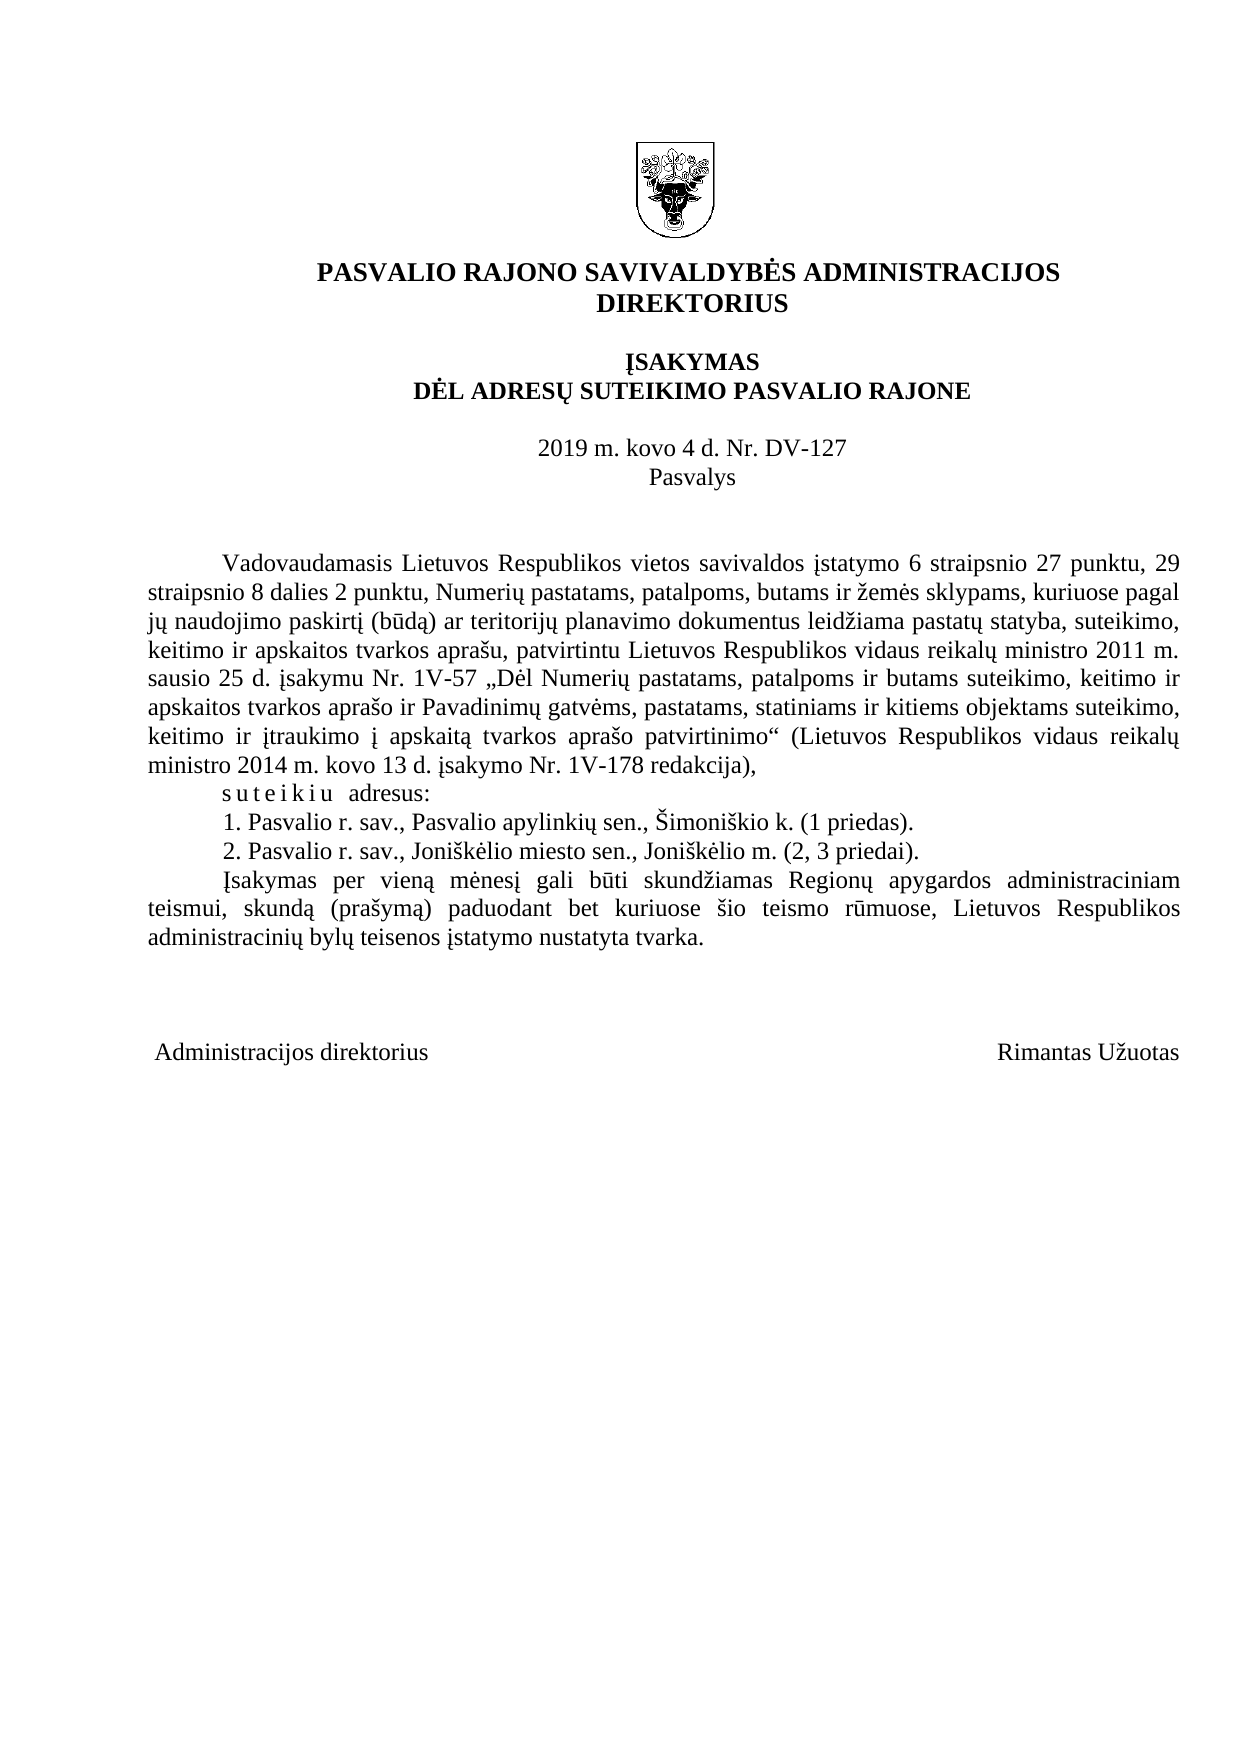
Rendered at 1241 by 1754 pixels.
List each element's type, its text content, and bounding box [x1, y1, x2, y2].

text 1. Pasvalio r. sav., Pasvalio apylinkių sen., Šimoniškio k. (1 priedas). [148, 807, 1181, 836]
table_header 2019 m. kovo 4 d. Nr. DV-127 Pasvalys [177, 434, 1207, 491]
text 2. Pasvalio r. sav., Joniškėlio miesto sen., Joniškėlio m. (2, 3 priedai). [148, 836, 1181, 865]
text suteikiu adresus: [148, 778, 1181, 807]
text Įsakymas per vieną mėnesį gali būti skundžiamas Regionų apygardos administraciniam teismui, skundą (prašymą) paduodant bet kuriuose šio teismo rūmuose, Lietuvos Respublikos administracinių bylų teisenos įstatymo nustatyta tvarka. [148, 865, 1181, 951]
text Administracijos direktorius Rimantas Užuotas [148, 1037, 1181, 1066]
table_cell DĖL ADRESų SUTEIKIMO PASVALIO Rajone [177, 376, 1207, 405]
text Vadovaudamasis Lietuvos Respublikos vietos savivaldos įstatymo 6 straipsnio 27 punktu, 29 straipsnio 8 dalies 2 punktu, Numerių pastatams, patalpoms, butams ir žemės sklypams, kuriuose pagal jų naudojimo paskirtį (būdą) ar teritorijų planavimo dokumentus leidžiama pastatų statyba, suteikimo, keitimo ir apskaitos tvarkos aprašu, patvirtintu Lietuvos Respublikos vidaus reikalų ministro 2011 m. sausio 25 d. įsakymu Nr. 1V-57 „Dėl Numerių pastatams, patalpoms ir butams suteikimo, keitimo ir apskaitos tvarkos aprašo ir Pavadinimų gatvėms, pastatams, statiniams ir kitiems objektams suteikimo, keitimo ir įtraukimo į apskaitą tvarkos aprašo patvirtinimo“ (Lietuvos Respublikos vidaus reikalų ministro 2014 m. kovo 13 d. įsakymo Nr. 1V-178 redakcija), [148, 548, 1181, 778]
table_header Pasvalio rajono savivaldybės administracijos direktorius įsakymas [177, 123, 1207, 376]
